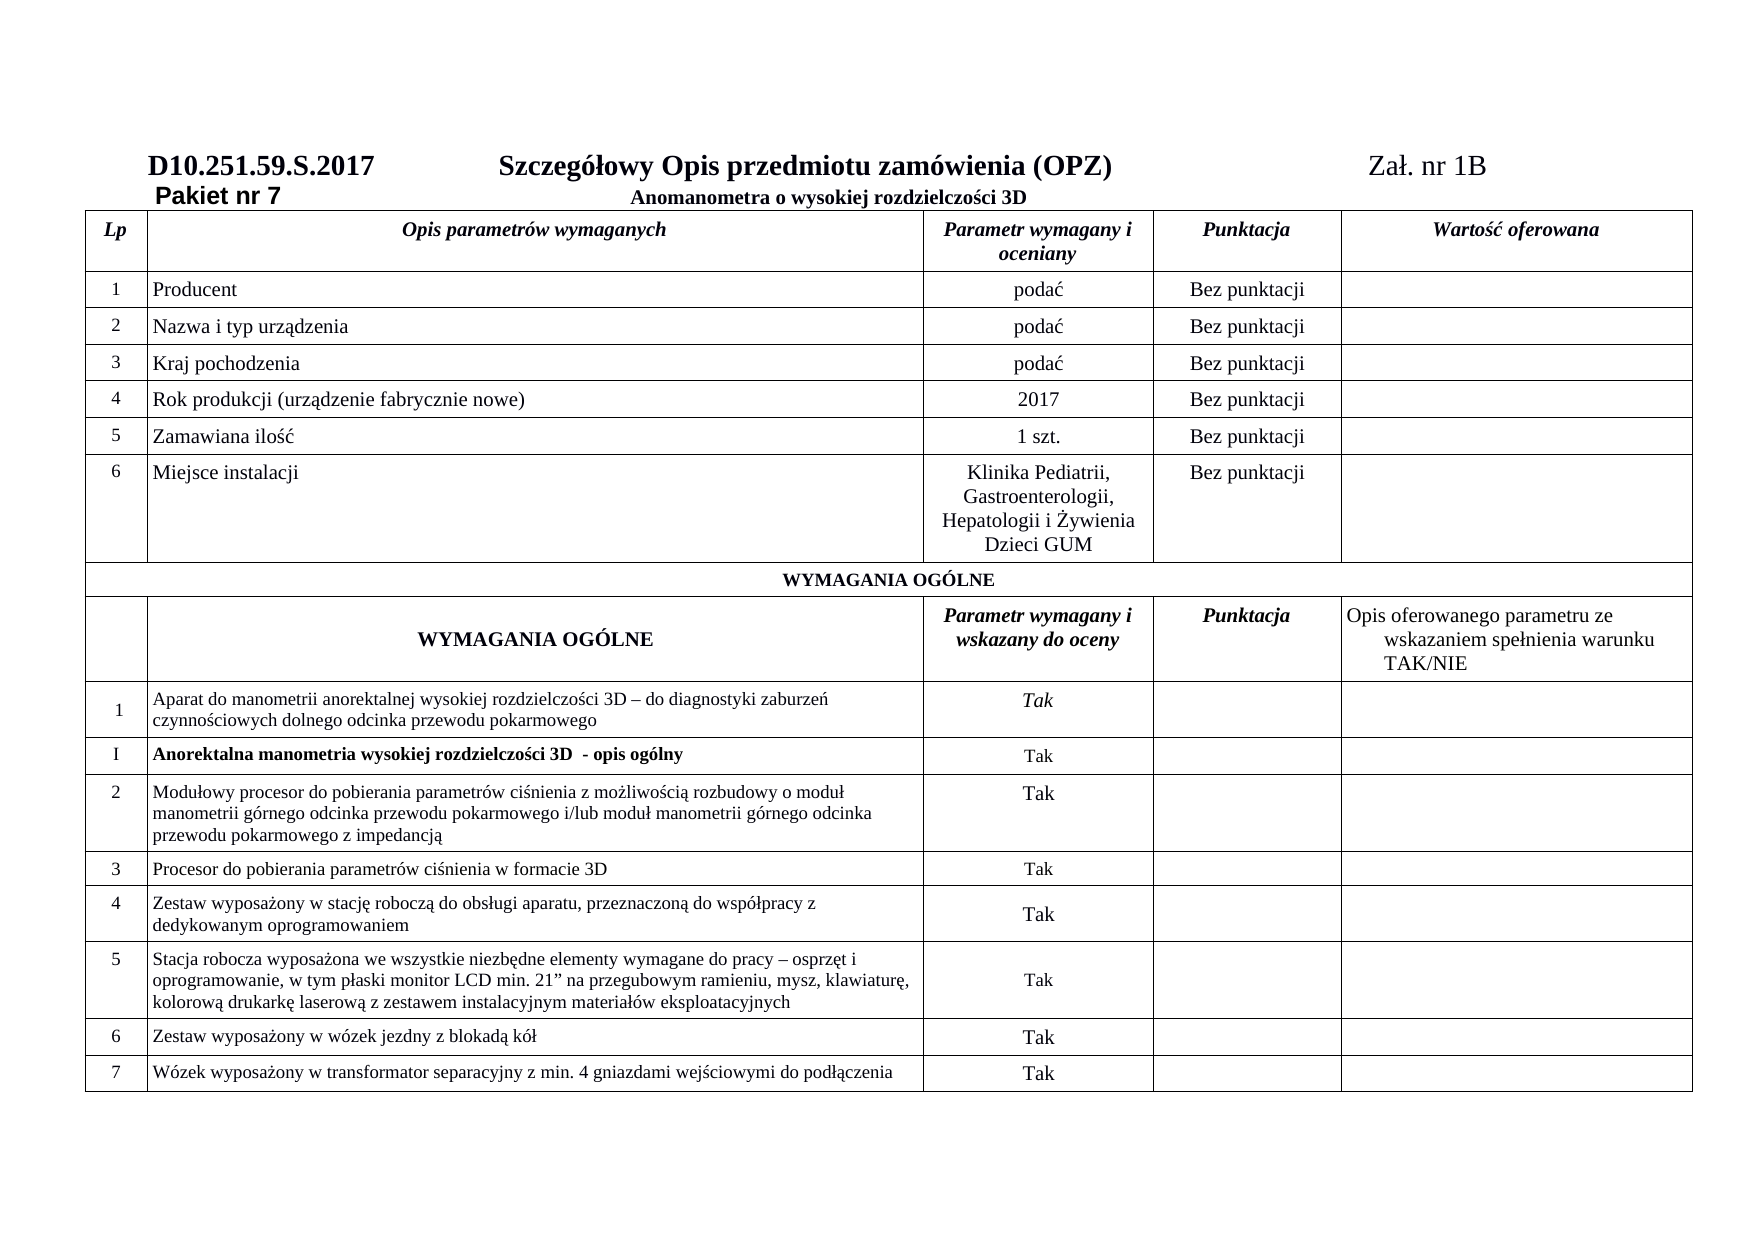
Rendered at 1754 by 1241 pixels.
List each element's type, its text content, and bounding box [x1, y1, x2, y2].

table_cell [1154, 852, 1341, 885]
table_cell [86, 597, 147, 681]
table_cell WYMAGANIA OGÓLNE [86, 563, 1692, 596]
table_cell [1154, 1019, 1341, 1054]
table_cell Bez punktacji [1154, 455, 1341, 562]
table_cell Opis oferowanego parametru ze wskazaniem spełnienia warunku TAK/NIE [1342, 597, 1692, 681]
table_cell 2 [86, 775, 147, 851]
table_header Lp [86, 211, 147, 271]
table_cell [1342, 345, 1692, 380]
table_cell Anorektalna manometria wysokiej rozdzielczości 3D - opis ogólny [148, 738, 923, 774]
table_cell 6 [86, 455, 147, 562]
table_cell Wózek wyposażony w transformator separacyjny z min. 4 gniazdami wejściowymi do podłączenia [148, 1056, 923, 1091]
table_cell [1154, 682, 1341, 737]
table_cell 4 [86, 381, 147, 417]
table_cell 7 [86, 1056, 147, 1091]
table_cell [1154, 775, 1341, 851]
table_cell [1342, 1056, 1692, 1091]
table_cell Klinika Pediatrii, Gastroenterologii, Hepatologii i Żywienia Dzieci GUM [924, 455, 1153, 562]
table_cell Stacja robocza wyposażona we wszystkie niezbędne elementy wymagane do pracy – osprzęt i oprogramowanie, w tym płaski monitor LCD min. 21” na przegubowym ramieniu, mysz, klawiaturę, kolorową drukarkę laserową z zestawem instalacyjnym materiałów eksploatacyjnych [148, 942, 923, 1018]
table_cell Aparat do manometrii anorektalnej wysokiej rozdzielczości 3D – do diagnostyki zaburzeń czynnościowych dolnego odcinka przewodu pokarmowego [148, 682, 923, 737]
table_cell Modułowy procesor do pobierania parametrów ciśnienia z możliwością rozbudowy o moduł manometrii górnego odcinka przewodu pokarmowego i/lub moduł manometrii górnego odcinka przewodu pokarmowego z impedancją [148, 775, 923, 851]
table_cell 2017 [924, 381, 1153, 417]
table_cell [1154, 738, 1341, 774]
table_cell [1342, 1019, 1692, 1054]
table_cell 4 [86, 886, 147, 941]
table_cell Tak [924, 1056, 1153, 1091]
table_cell Zamawiana ilość [148, 418, 923, 453]
table_cell [1342, 682, 1692, 737]
table_cell Bez punktacji [1154, 308, 1341, 344]
table_cell [1342, 381, 1692, 417]
table_cell 1 [86, 682, 147, 737]
table_cell Procesor do pobierania parametrów ciśnienia w formacie 3D [148, 852, 923, 885]
table_cell [1342, 775, 1692, 851]
text D10.251.59.S.2017 Szczegółowy Opis przedmiotu zamówienia (OPZ) Zał. nr 1B [148, 148, 1606, 181]
table_cell [1154, 942, 1341, 1018]
table_cell Zestaw wyposażony w wózek jezdny z blokadą kół [148, 1019, 923, 1054]
table_cell Bez punktacji [1154, 418, 1341, 453]
table_header Opis parametrów wymaganych [148, 211, 923, 271]
table_cell Producent [148, 272, 923, 307]
table_cell 6 [86, 1019, 147, 1054]
table_cell Punktacja [1154, 597, 1341, 681]
table_cell Kraj pochodzenia [148, 345, 923, 380]
table_cell Bez punktacji [1154, 272, 1341, 307]
table_cell 3 [86, 852, 147, 885]
table_cell podać [924, 272, 1153, 307]
table_cell [1342, 942, 1692, 1018]
table_cell podać [924, 345, 1153, 380]
table_cell 5 [86, 942, 147, 1018]
table_cell [1154, 1056, 1341, 1091]
table_cell I [86, 738, 147, 774]
table_cell Nazwa i typ urządzenia [148, 308, 923, 344]
table_cell WYMAGANIA OGÓLNE [148, 597, 923, 681]
table_cell 2 [86, 308, 147, 344]
table_cell [1342, 308, 1692, 344]
table_cell 3 [86, 345, 147, 380]
table_cell [1342, 418, 1692, 453]
table_header Punktacja [1154, 211, 1341, 271]
table_cell podać [924, 308, 1153, 344]
table_cell Rok produkcji (urządzenie fabrycznie nowe) [148, 381, 923, 417]
table_cell Parametr wymagany i wskazany do oceny [924, 597, 1153, 681]
table_cell 1 [86, 272, 147, 307]
table_cell Tak [924, 682, 1153, 737]
table_cell Tak [924, 738, 1153, 774]
table_cell [1342, 886, 1692, 941]
table_header Parametr wymagany i oceniany [924, 211, 1153, 271]
table_cell [1154, 886, 1341, 941]
table_cell Bez punktacji [1154, 345, 1341, 380]
table_cell Miejsce instalacji [148, 455, 923, 562]
table_cell 1 szt. [924, 418, 1153, 453]
table_cell Tak [924, 775, 1153, 851]
table_cell [1342, 738, 1692, 774]
table_cell [1342, 455, 1692, 562]
text Pakiet nr 7 Anomanometra o wysokiej rozdzielczości 3D [148, 181, 1606, 210]
table_cell Tak [924, 1019, 1153, 1054]
table_cell Tak [924, 852, 1153, 885]
table_header Wartość oferowana [1342, 211, 1692, 271]
table_cell Zestaw wyposażony w stację roboczą do obsługi aparatu, przeznaczoną do współpracy z dedykowanym oprogramowaniem [148, 886, 923, 941]
table_cell 5 [86, 418, 147, 453]
table_cell Bez punktacji [1154, 381, 1341, 417]
table_cell [1342, 272, 1692, 307]
table_cell Tak [924, 886, 1153, 941]
table_cell Tak [924, 942, 1153, 1018]
table_cell [1342, 852, 1692, 885]
